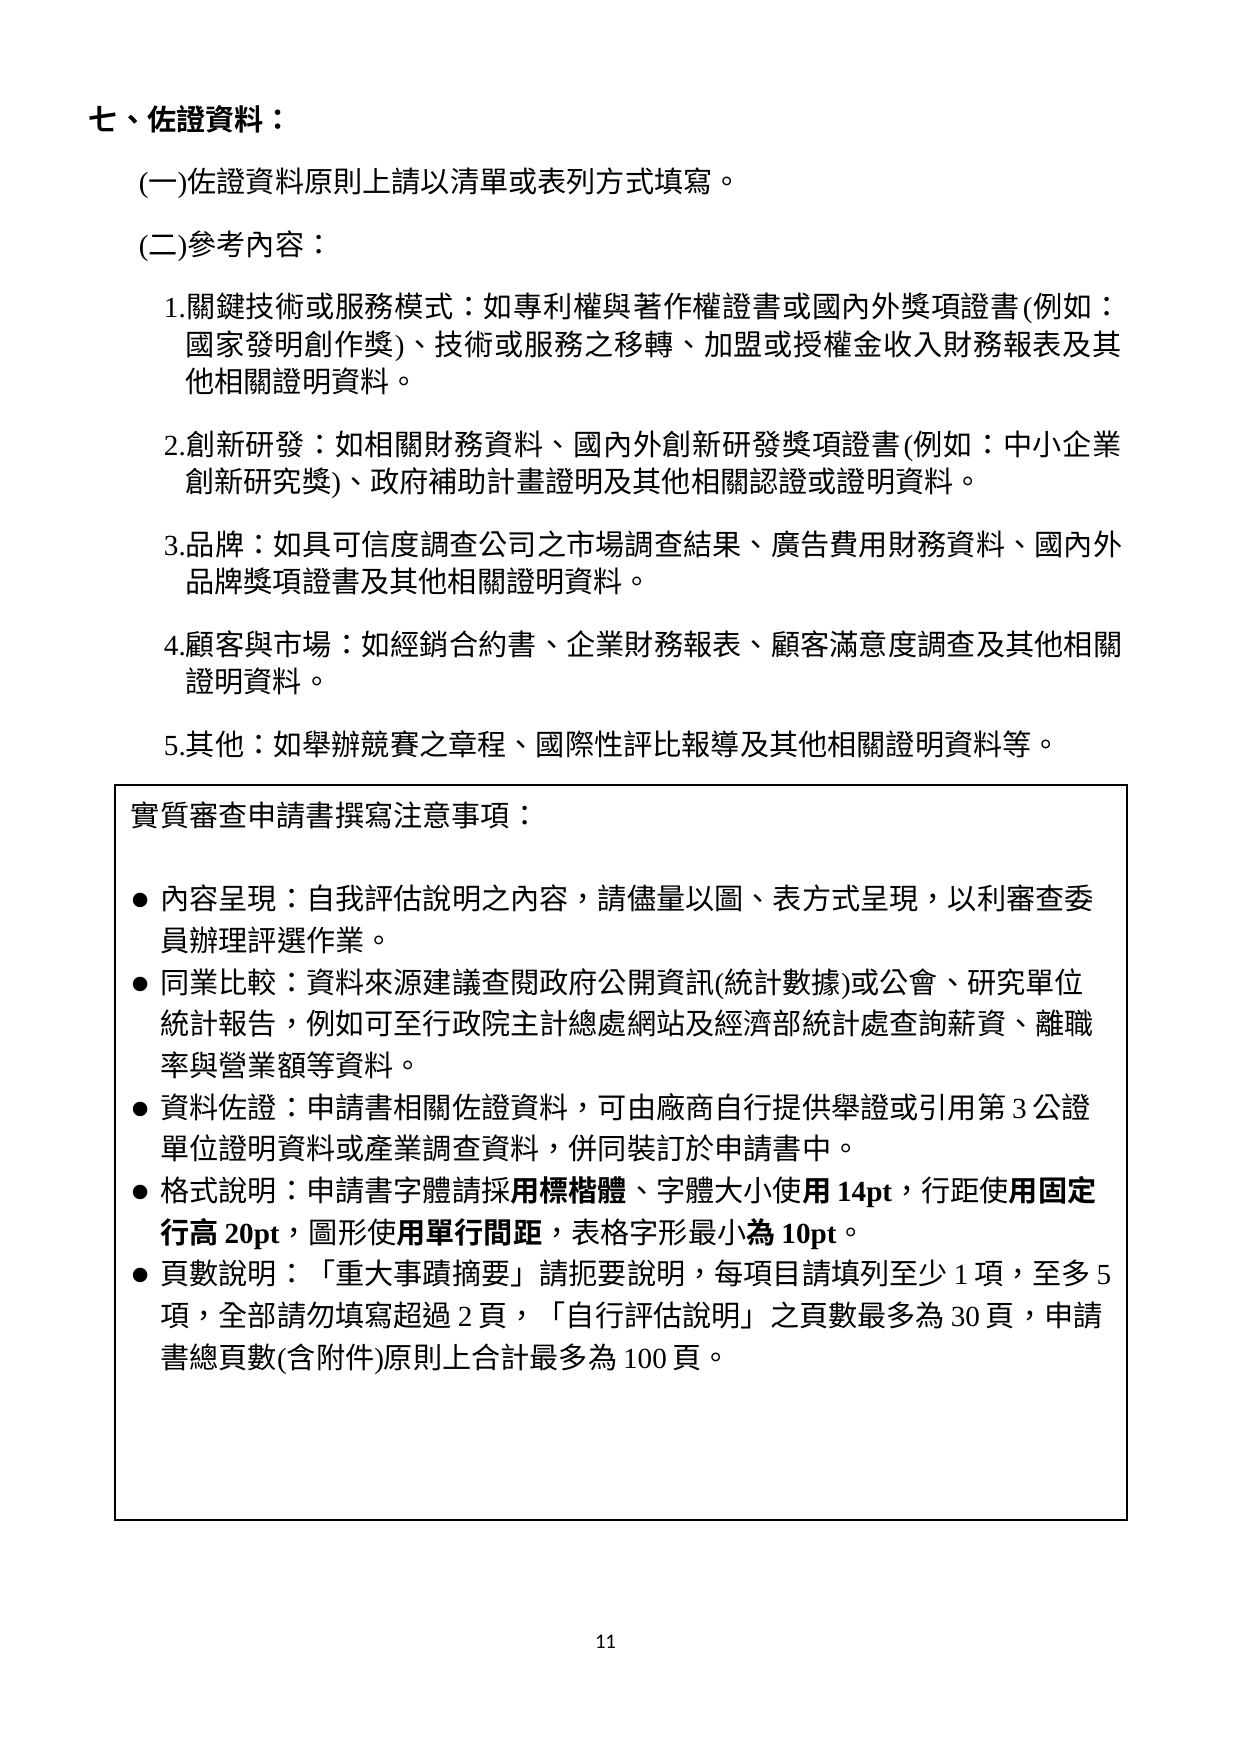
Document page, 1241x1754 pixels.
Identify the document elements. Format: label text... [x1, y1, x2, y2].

text 實質審查申請書撰寫注意事項： [131, 793, 1111, 835]
text 1.關鍵技術或服務模式：如專利權與著作權證書或國內外獎項證書(例如：國家發明創作獎)、技術或服務之移轉、加盟或授權金收入財務報表及其他相關證明資料。 [164, 287, 1122, 400]
text 3.品牌：如具可信度調查公司之市場調查結果、廣告費用財務資料、國內外品牌獎項證書及其他相關證明資料。 [164, 525, 1122, 600]
text 七、佐證資料： [89, 100, 1122, 137]
list 頁數說明：「重大事蹟摘要」請扼要說明，每項目請填列至少1項，至多5項，全部請勿填寫超過2頁，「自行評估說明」之頁數最多為30頁，申請書總頁數(含附件)原則上合計最多為100頁。 [131, 1251, 1111, 1376]
text (二)參考內容： [139, 225, 1122, 262]
text 4.顧客與市場：如經銷合約書、企業財務報表、顧客滿意度調查及其他相關證明資料。 [164, 625, 1122, 700]
list 資料佐證：申請書相關佐證資料，可由廠商自行提供舉證或引用第3公證單位證明資料或產業調查資料，併同裝訂於申請書中。 [131, 1085, 1111, 1168]
list 內容呈現：自我評估說明之內容，請儘量以圖、表方式呈現，以利審查委員辦理評選作業。 [131, 876, 1111, 960]
text 5.其他：如舉辦競賽之章程、國際性評比報導及其他相關證明資料等。 [164, 725, 1122, 762]
list 格式說明：申請書字體請採用標楷體、字體大小使用14pt，行距使用固定行高20pt，圖形使用單行間距，表格字形最小為10pt。 [131, 1168, 1111, 1251]
list 同業比較：資料來源建議查閱政府公開資訊(統計數據)或公會、研究單位統計報告，例如可至行政院主計總處網站及經濟部統計處查詢薪資、離職率與營業額等資料。 [131, 960, 1111, 1085]
text (一)佐證資料原則上請以清單或表列方式填寫。 [139, 162, 1122, 200]
text 2.創新研發：如相關財務資料、國內外創新研發獎項證書(例如：中小企業創新研究獎)、政府補助計畫證明及其他相關認證或證明資料。 [164, 425, 1122, 500]
